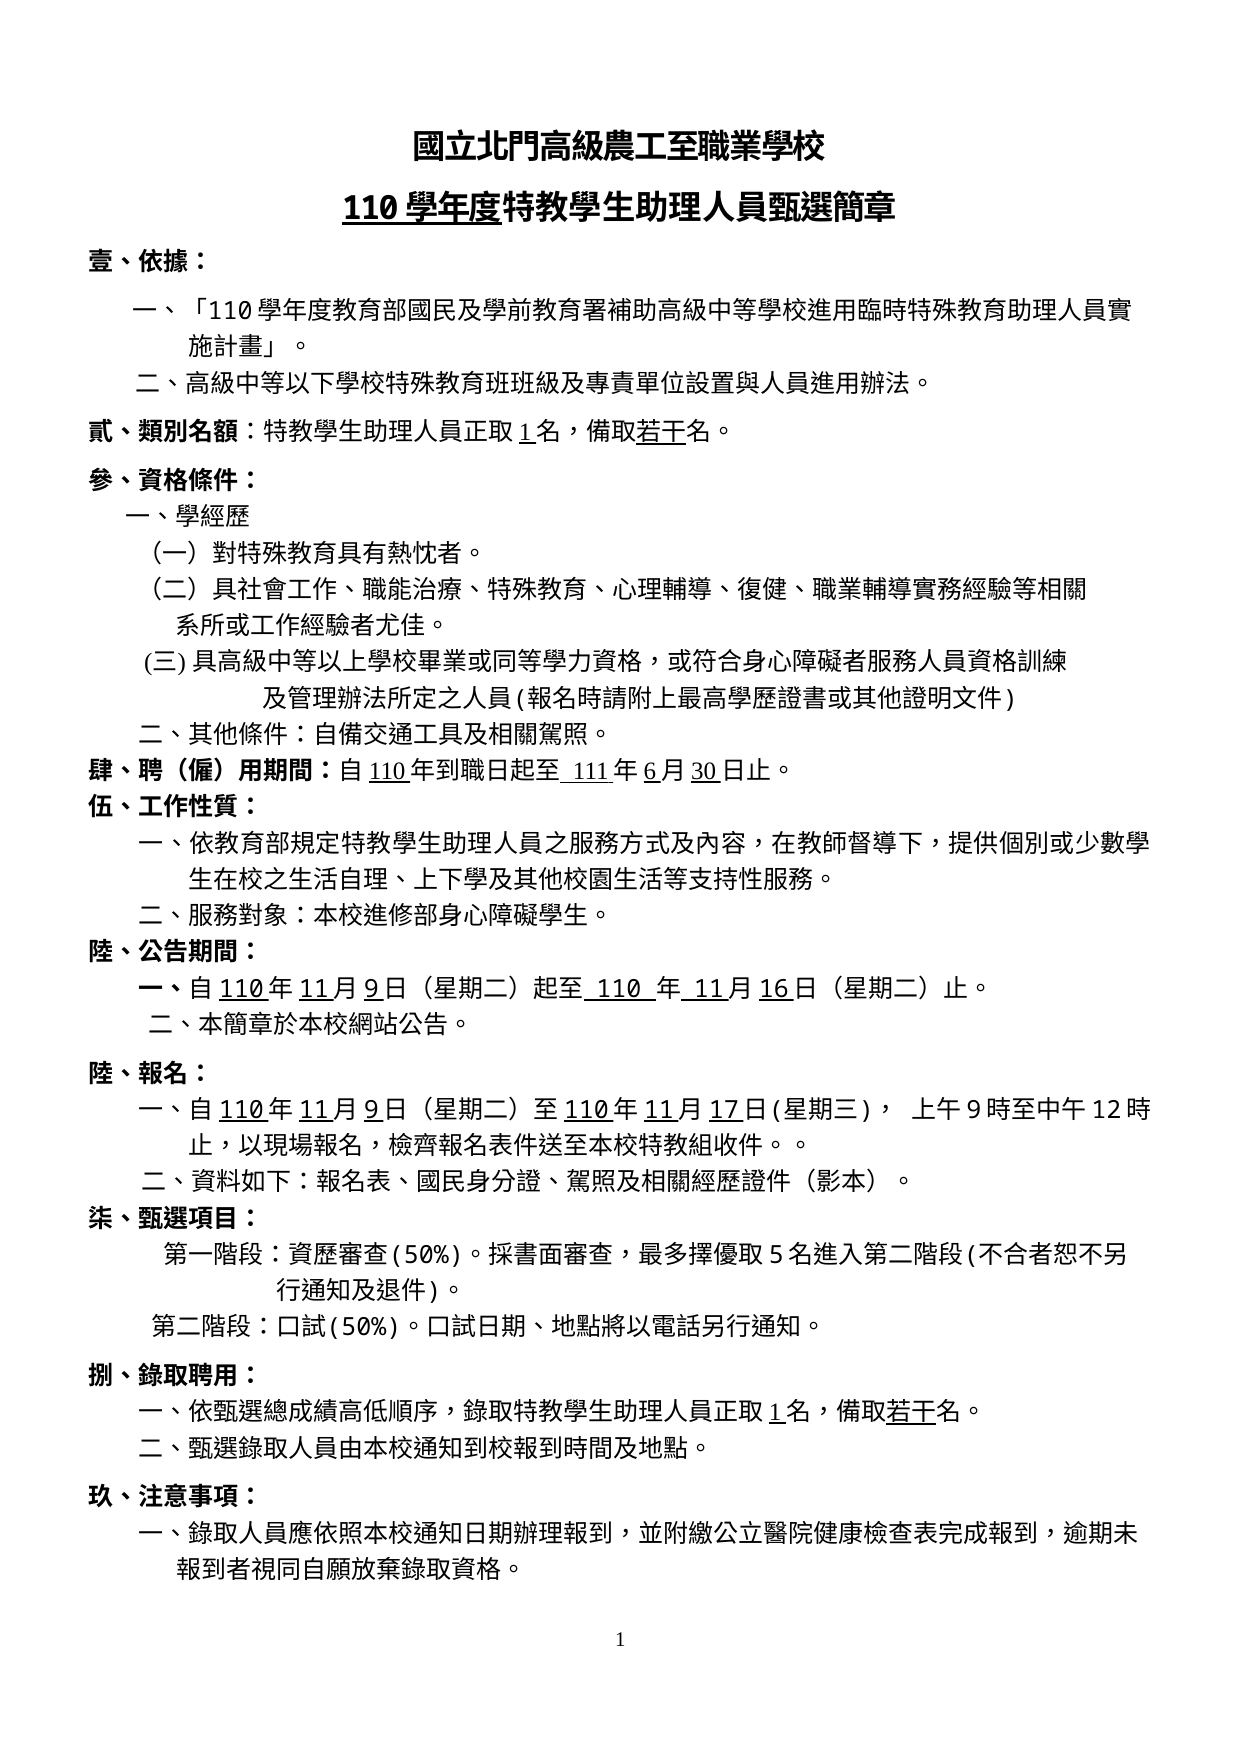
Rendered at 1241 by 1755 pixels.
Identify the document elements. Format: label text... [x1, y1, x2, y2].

text （二）具社會工作、職能治療、特殊教育、心理輔導、復健、職業輔導實務經驗等相關 [113, 569, 1152, 606]
text 伍、工作性質： [89, 787, 1152, 823]
text 肆、聘（僱）用期間：自110年到職日起至 111年6月30日止。 [89, 751, 1152, 787]
text （一）對特殊教育具有熱忱者。 [113, 533, 1152, 569]
text 二、本簡章於本校網站公告。 [89, 1004, 1152, 1041]
text 第二階段：口試(50%)。口試日期、地點將以電話另行通知。 [151, 1307, 1152, 1343]
text 二、其他條件：自備交通工具及相關駕照。 [113, 714, 1152, 751]
text 二、高級中等以下學校特殊教育班班級及專責單位設置與人員進用辦法。 [135, 363, 1152, 399]
text 系所或工作經驗者尤佳。 [113, 606, 1152, 642]
text 第一階段：資歷審查(50%)。採書面審查，最多擇優取5名進入第二階段(不合者恕不另行通知及退件)。 [89, 1234, 1152, 1307]
text 壹、依據： [89, 242, 1152, 278]
text 陸、公告期間： [89, 932, 1152, 968]
text 一、依教育部規定特教學生助理人員之服務方式及內容，在教師督導下，提供個別或少數學生在校之生活自理、上下學及其他校園生活等支持性服務。 [139, 823, 1152, 896]
text 貳、類別名額：特教學生助理人員正取1名，備取若干名。 [89, 412, 1152, 448]
text 玖、注意事項： [89, 1477, 1152, 1513]
text 一、自110年11月9日（星期二）起至 110 年 11月16日（星期二）止。 [89, 968, 1152, 1004]
text 及管理辦法所定之人員(報名時請附上最高學歷證書或其他證明文件) [113, 678, 1152, 714]
text 一、自110年11月9日（星期二）至110年11月17日(星期三)， 上午9時至中午12時止，以現場報名，檢齊報名表件送至本校特教組收件。。 [138, 1089, 1152, 1162]
text 一、學經歷 [113, 497, 1152, 533]
text 捌、錄取聘用： [89, 1356, 1152, 1392]
text 國立北門高級農工至職業學校 [89, 120, 1152, 168]
text 二、資料如下：報名表、國民身分證、駕照及相關經歷證件（影本）。 [141, 1162, 1152, 1198]
text (三) 具高級中等以上學校畢業或同等學力資格，或符合身心障礙者服務人員資格訓練 [113, 642, 1152, 678]
text 參、資格條件： [89, 461, 1152, 497]
text 一、「110學年度教育部國民及學前教育署補助高級中等學校進用臨時特殊教育助理人員實施計畫」。 [126, 291, 1152, 363]
text 陸、報名： [89, 1053, 1152, 1089]
text 柒、甄選項目： [89, 1198, 1152, 1234]
text 一、依甄選總成績高低順序，錄取特教學生助理人員正取1名，備取若干名。 [138, 1392, 1152, 1428]
text 二、甄選錄取人員由本校通知到校報到時間及地點。 [138, 1428, 1152, 1464]
text 110學年度特教學生助理人員甄選簡章 [89, 181, 1152, 229]
text 一、錄取人員應依照本校通知日期辦理報到，並附繳公立醫院健康檢查表完成報到，逾期未報到者視同自願放棄錄取資格。 [139, 1513, 1152, 1586]
text 二、服務對象：本校進修部身心障礙學生。 [139, 896, 1152, 932]
